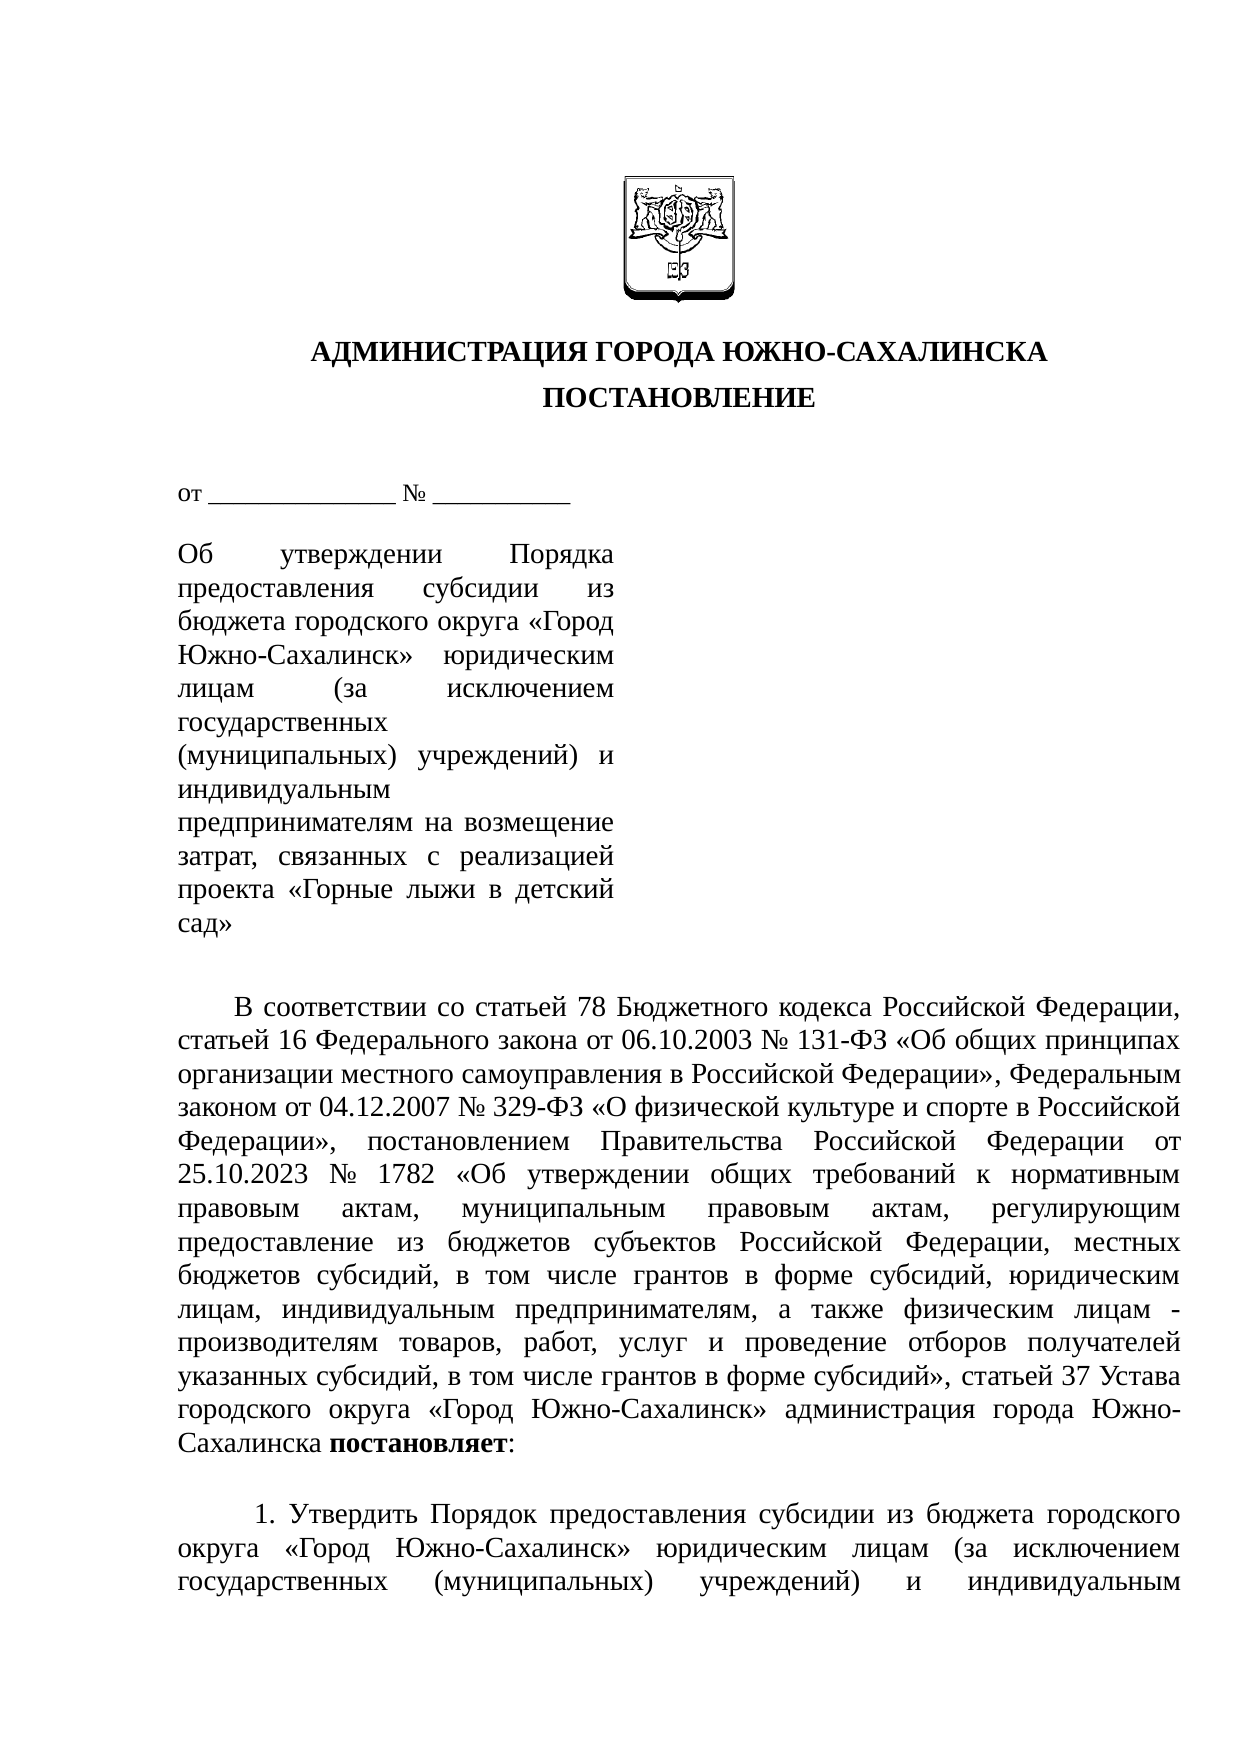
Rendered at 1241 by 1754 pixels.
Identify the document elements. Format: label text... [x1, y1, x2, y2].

text Об утверждении Порядка предоставления субсидии из бюджета городского округа «Город Южно-Сахалинск» юридическим лицам (за исключением государственных (муниципальных) учреждений) и индивидуальным предпринимателям на возмещение затрат, связанных с реализацией проекта «Горные лыжи в детский сад» [177, 536, 614, 939]
text В соответствии со статьей 78 Бюджетного кодекса Российской Федерации, статьей 16 Федерального закона от 06.10.2003 № 131-ФЗ «Об общих принципах организации местного самоуправления в Российской Федерации», Федеральным законом от 04.12.2007 № 329-ФЗ «О физической культуре и спорте в Российской Федерации», постановлением Правительства Российской Федерации от 25.10.2023 № 1782 «Об утверждении общих требований к нормативным правовым актам, муниципальным правовым актам, регулирующим предоставление из бюджетов субъектов Российской Федерации, местных бюджетов субсидий, в том числе грантов в форме субсидий, юридическим лицам, индивидуальным предпринимателям, а также физическим лицам - производителям товаров, работ, услуг и проведение отборов получателей указанных субсидий, в том числе грантов в форме субсидий», статьей 37 Устава городского округа «Город Южно-Сахалинск» администрация города Южно-Сахалинска постановляет: [177, 989, 1181, 1459]
text от _______________ № ___________ [177, 476, 1181, 507]
text 1. Утвердить Порядок предоставления субсидии из бюджета городского округа «Город Южно-Сахалинск» юридическим лицам (за исключением государственных (муниципальных) учреждений) и индивидуальным [177, 1497, 1181, 1597]
text ПОСТАНОВЛЕНИЕ [177, 381, 1181, 414]
text АДМИНИСТРАЦИЯ ГОРОДА ЮЖНО-САХАЛИНСКА [177, 335, 1181, 368]
